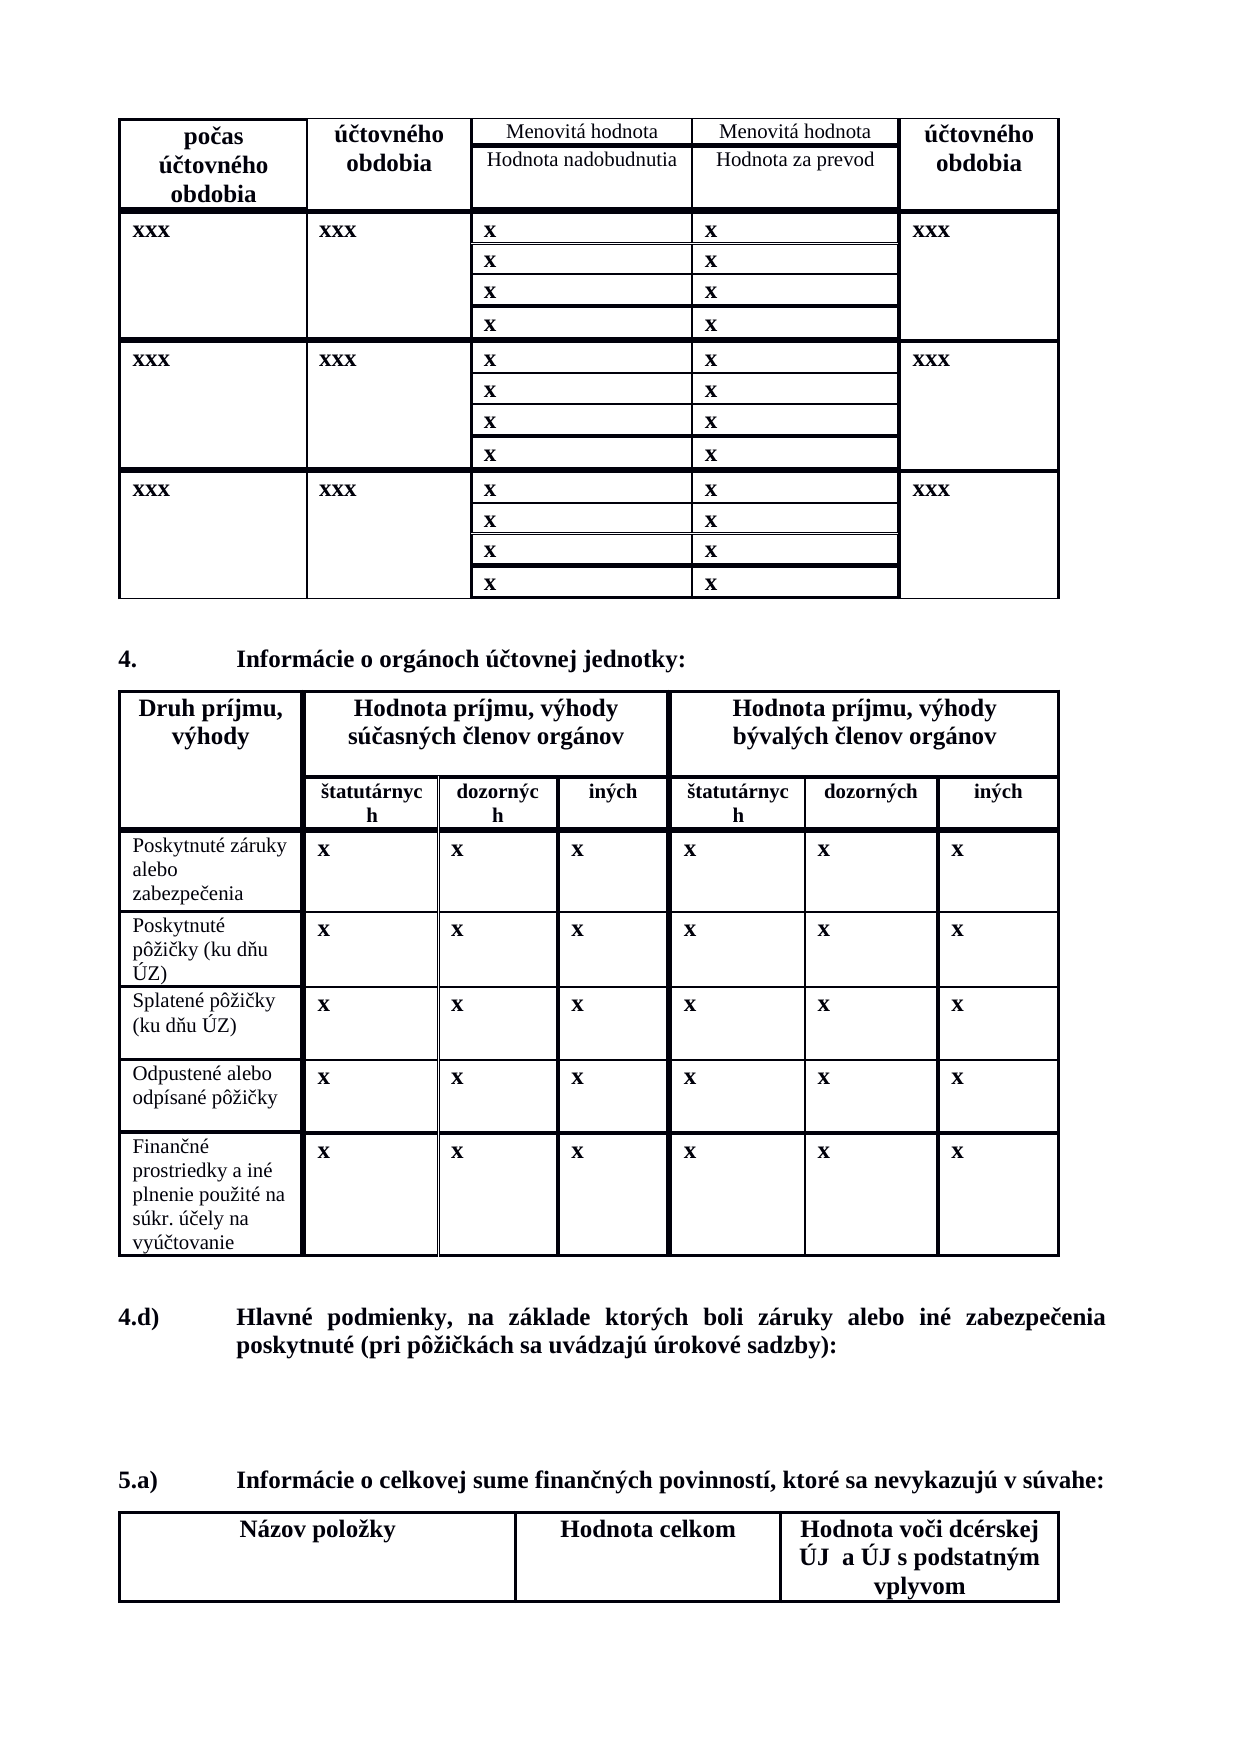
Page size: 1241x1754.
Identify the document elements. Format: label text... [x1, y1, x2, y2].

table_header Hodnota celkom [517, 1514, 779, 1600]
table_cell x [806, 988, 936, 1059]
table_cell x [440, 1135, 556, 1254]
table_header Hodnota príjmu, výhody súčasných členov orgánov [306, 693, 666, 775]
table_cell x [473, 374, 691, 403]
table_cell x [693, 504, 897, 532]
table_cell x [940, 1135, 1057, 1254]
table_cell xxx [121, 343, 306, 467]
table_cell x [473, 245, 691, 273]
table_cell x [693, 343, 897, 372]
table_cell účtovného obdobia [901, 119, 1057, 209]
table_cell Menovitá hodnota [693, 119, 897, 143]
table_cell x [693, 275, 897, 304]
table_cell x [440, 913, 556, 986]
table_cell x [306, 913, 437, 986]
table_cell iných [560, 779, 666, 827]
table_cell x [693, 568, 897, 596]
table_cell x [560, 988, 666, 1059]
table_cell x [473, 308, 691, 337]
table_cell Finančné prostriedky a iné plnenie použité na súkr. účely na vyúčtovanie [121, 1134, 300, 1254]
table_cell x [693, 214, 897, 242]
table_cell xxx [121, 473, 306, 598]
table_cell účtovného obdobia [308, 119, 470, 209]
table_cell dozorných [440, 779, 556, 827]
table_cell x [672, 833, 804, 911]
table_cell x [560, 833, 666, 911]
table_cell x [693, 405, 897, 434]
table_cell x [473, 473, 691, 502]
table_header Hodnota príjmu, výhody bývalých členov orgánov [672, 693, 1057, 775]
table_cell x [440, 833, 556, 911]
table_cell x [473, 275, 691, 304]
table_header Hodnota voči dcérskej ÚJ a ÚJ s podstatným vplyvom [782, 1514, 1057, 1600]
table_cell x [306, 1061, 437, 1131]
table_cell x [473, 405, 691, 434]
table_cell Splatené pôžičky (ku dňu ÚZ) [121, 988, 300, 1058]
table_cell x [306, 988, 437, 1059]
table_cell xxx [121, 214, 306, 337]
table_cell x [473, 504, 691, 532]
table_cell x [806, 913, 936, 986]
table_cell x [940, 833, 1057, 911]
table_cell x [473, 214, 691, 242]
table_header Druh príjmu, výhody [121, 693, 300, 827]
table_cell štatutárnych [306, 779, 437, 827]
table_cell x [473, 568, 691, 596]
text 5.a) Informácie o celkovej sume finančných povinností, ktoré sa nevykazujú v súvahe: [118, 1465, 1122, 1494]
table_cell x [940, 1061, 1057, 1131]
table_cell x [806, 1061, 936, 1131]
table_cell x [672, 1135, 804, 1254]
table_header Názov položky [121, 1514, 514, 1600]
table_cell xxx [308, 343, 470, 467]
table_cell x [693, 473, 897, 502]
table_cell x [672, 913, 804, 986]
text 4.d) Hlavné podmienky, na základe ktorých boli záruky alebo iné zabezpečenia poskytnuté (pri pôžičkách sa uvádzajú úrokové sadzby): [118, 1302, 1122, 1359]
table_cell Odpustené alebo odpísané pôžičky [121, 1061, 300, 1130]
table_cell x [693, 308, 897, 337]
table_cell xxx [308, 214, 470, 337]
table_cell x [806, 833, 936, 911]
table_cell x [693, 245, 897, 273]
table_cell iných [940, 779, 1057, 827]
table_cell x [306, 1135, 437, 1254]
table_cell xxx [308, 473, 470, 598]
table_cell Menovitá hodnota [473, 119, 691, 143]
table_cell x [306, 833, 437, 911]
table_cell x [440, 1061, 556, 1131]
table_cell x [693, 374, 897, 403]
table_cell x [440, 988, 556, 1059]
table_cell x [560, 1061, 666, 1131]
table_cell xxx [901, 214, 1057, 339]
table_cell x [473, 535, 691, 563]
table_cell x [672, 988, 804, 1059]
table_cell Hodnota za prevod [693, 148, 897, 207]
table_cell x [560, 913, 666, 986]
table_cell Hodnota nadobudnutia [473, 148, 691, 207]
table_cell x [806, 1135, 936, 1254]
table_cell x [560, 1135, 666, 1254]
table_cell x [940, 988, 1057, 1059]
table_cell x [473, 343, 691, 372]
table_cell x [473, 438, 691, 467]
table_cell x [693, 535, 897, 563]
table_cell štatutárnych [672, 779, 804, 827]
table_cell dozorných [806, 779, 936, 827]
table_cell x [940, 913, 1057, 986]
table_header počas účtovného obdobia [121, 121, 306, 207]
table_cell xxx [901, 343, 1057, 469]
table_cell Poskytnuté záruky alebo zabezpečenia [121, 833, 300, 910]
table_cell Poskytnuté pôžičky (ku dňu ÚZ) [121, 913, 300, 985]
text 4. Informácie o orgánoch účtovnej jednotky: [118, 644, 1122, 673]
table_cell x [672, 1061, 804, 1131]
table_cell xxx [901, 473, 1057, 598]
table_cell x [693, 438, 897, 467]
